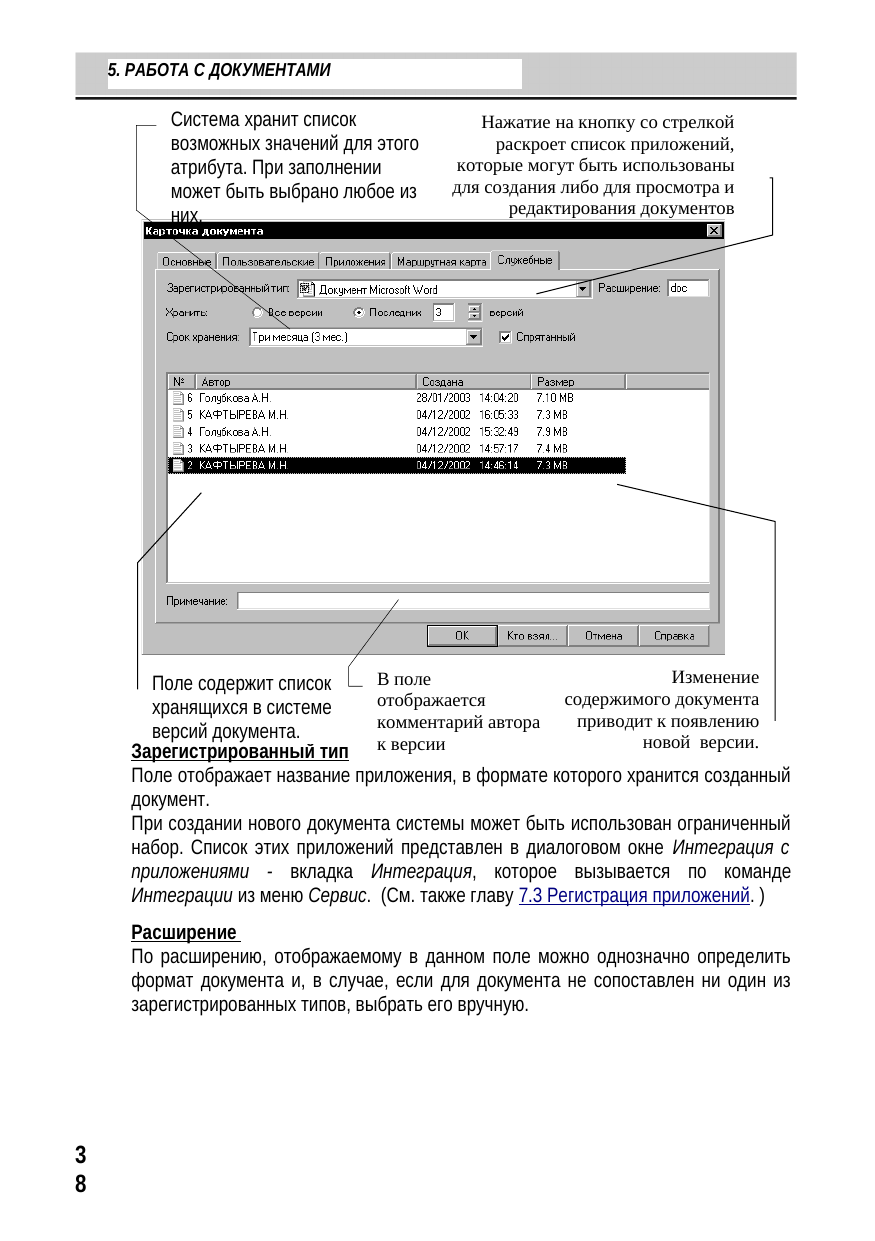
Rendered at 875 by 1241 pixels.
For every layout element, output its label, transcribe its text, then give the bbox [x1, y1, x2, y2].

text Поле отображает название приложения, в формате которого хранится созданный документ. [131, 763, 791, 811]
text По расширению, отображаемому в данном поле можно однозначно определить формат документа и, в случае, если для документа не сопоставлен ни один из зарегистрированных типов, выбрать его вручную. [131, 943, 791, 1015]
text При создании нового документа системы может быть использован ограниченный набор. Список этих приложений представлен в диалоговом окне Интеграция с приложениями - вкладка Интеграция, которое вызывается по команде Интеграции из меню Сервис. (См. также главу 7.3 Регистрация приложений. ) [131, 811, 791, 907]
text Зарегистрированный тип [131, 739, 791, 763]
text Расширение [131, 919, 791, 943]
